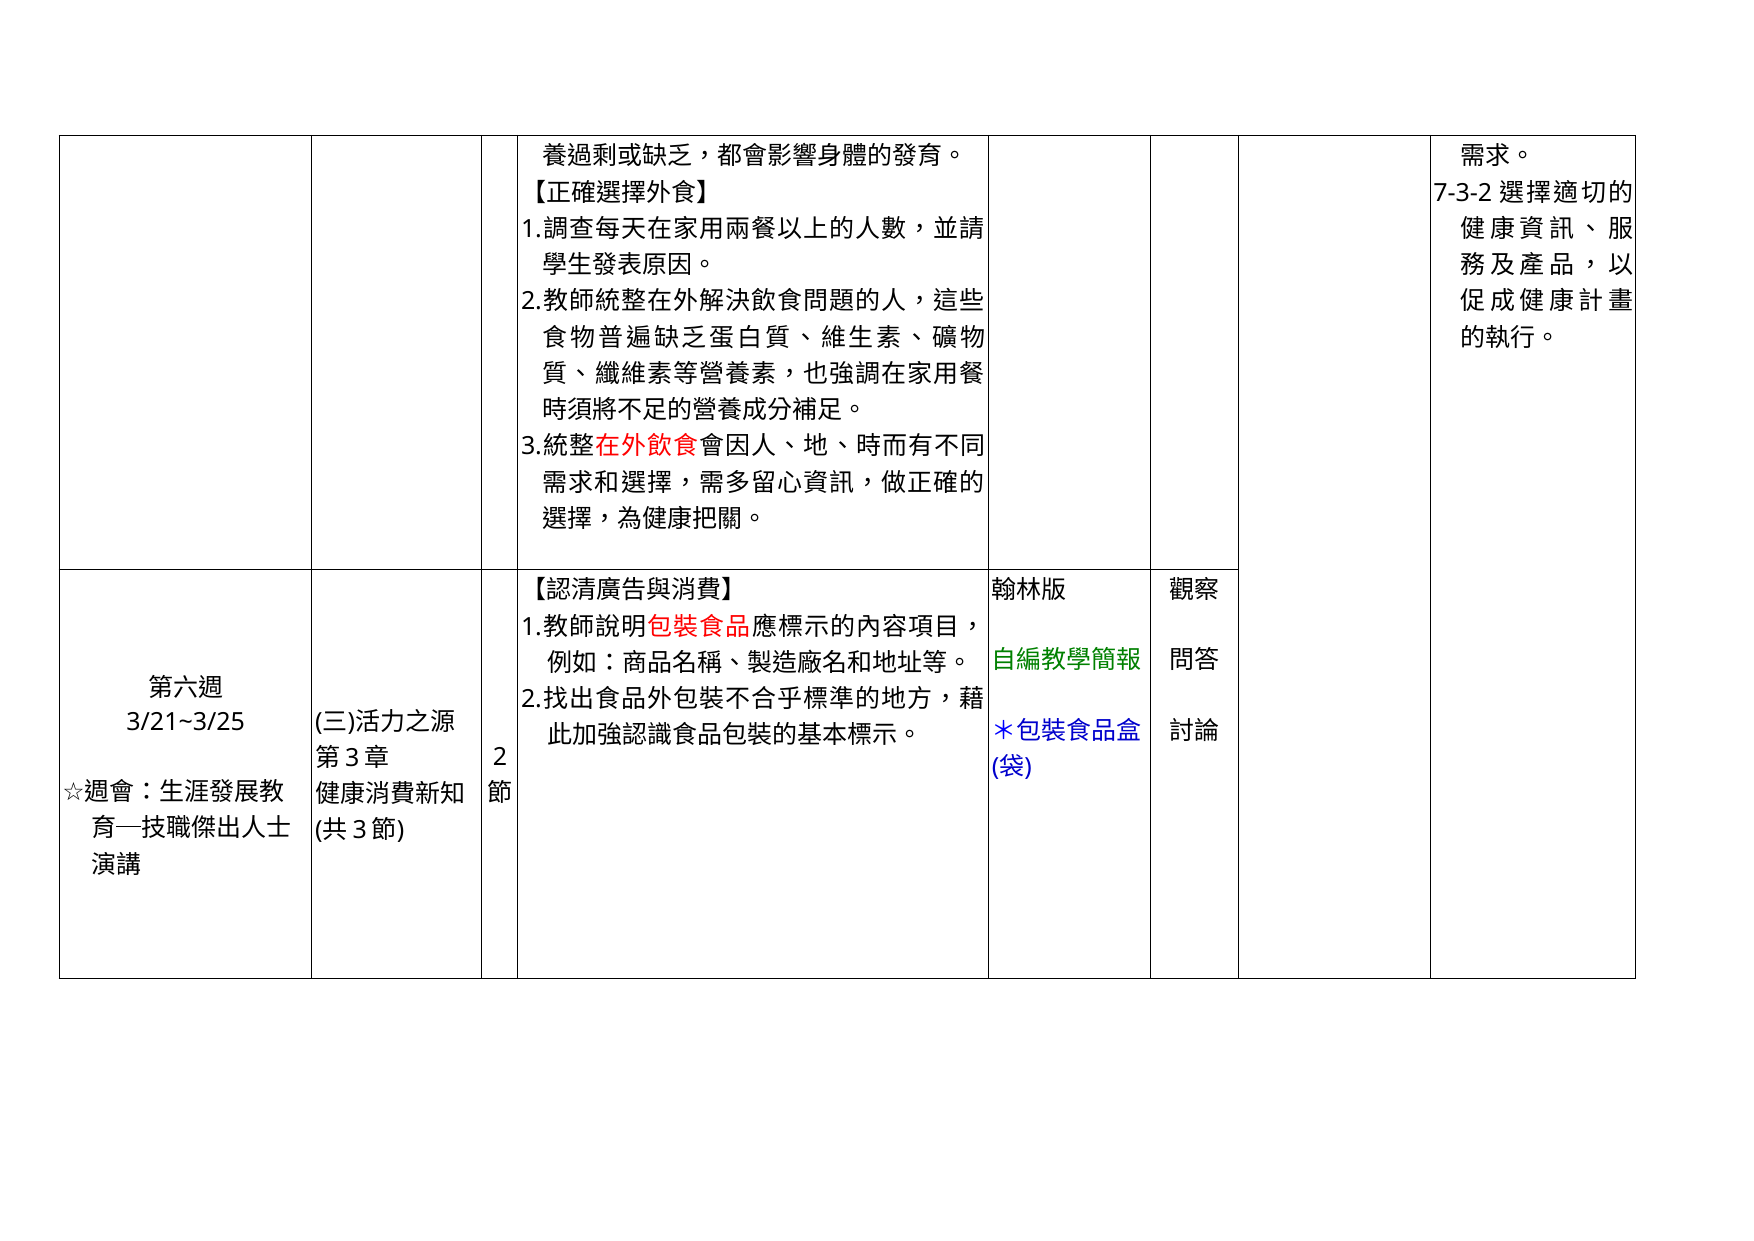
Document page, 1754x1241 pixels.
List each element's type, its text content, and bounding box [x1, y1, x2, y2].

table_cell 養過剩或缺乏，都會影響身體的發育。 【正確選擇外食】 1.調查每天在家用兩餐以上的人數，並請學生發表原因。 2.教師統整在外解決飲食問題的人，這些食物普遍缺乏蛋白質、維生素、礦物質、纖維素等營養素，也強調在家用餐時須將不足的營養成分補足。 3.統整在外飲食會因人、地、時而有不同需求和選擇，需多留心資訊，做正確的選擇，為健康把關。 [518, 136, 988, 569]
table_cell [312, 136, 481, 569]
table_cell 翰林版 自編教學簡報 ＊包裝食品盒(袋) [989, 570, 1150, 978]
table_cell 【認清廣告與消費】 1.教師說明包裝食品應標示的內容項目，例如：商品名稱、製造廠名和地址等。 2.找出食品外包裝不合乎標準的地方，藉此加強認識食品包裝的基本標示。 [518, 570, 988, 978]
table_cell [1151, 136, 1238, 569]
table_cell 需求。 7-3-2選擇適切的健康資訊、服務及產品，以促成健康計畫的執行。 [1431, 136, 1635, 978]
table_cell (三)活力之源 第3章 健康消費新知 (共3節) [312, 570, 481, 978]
table_cell 觀察 問答 討論 [1151, 570, 1238, 978]
table_cell [482, 136, 517, 569]
table_cell 第六週 3/21~3/25 ☆週會：生涯發展教育─技職傑出人士演講 [60, 570, 311, 978]
table_cell [60, 136, 311, 569]
table_cell [1239, 136, 1430, 978]
table_cell [989, 136, 1150, 569]
table_cell 2節 [482, 570, 517, 978]
